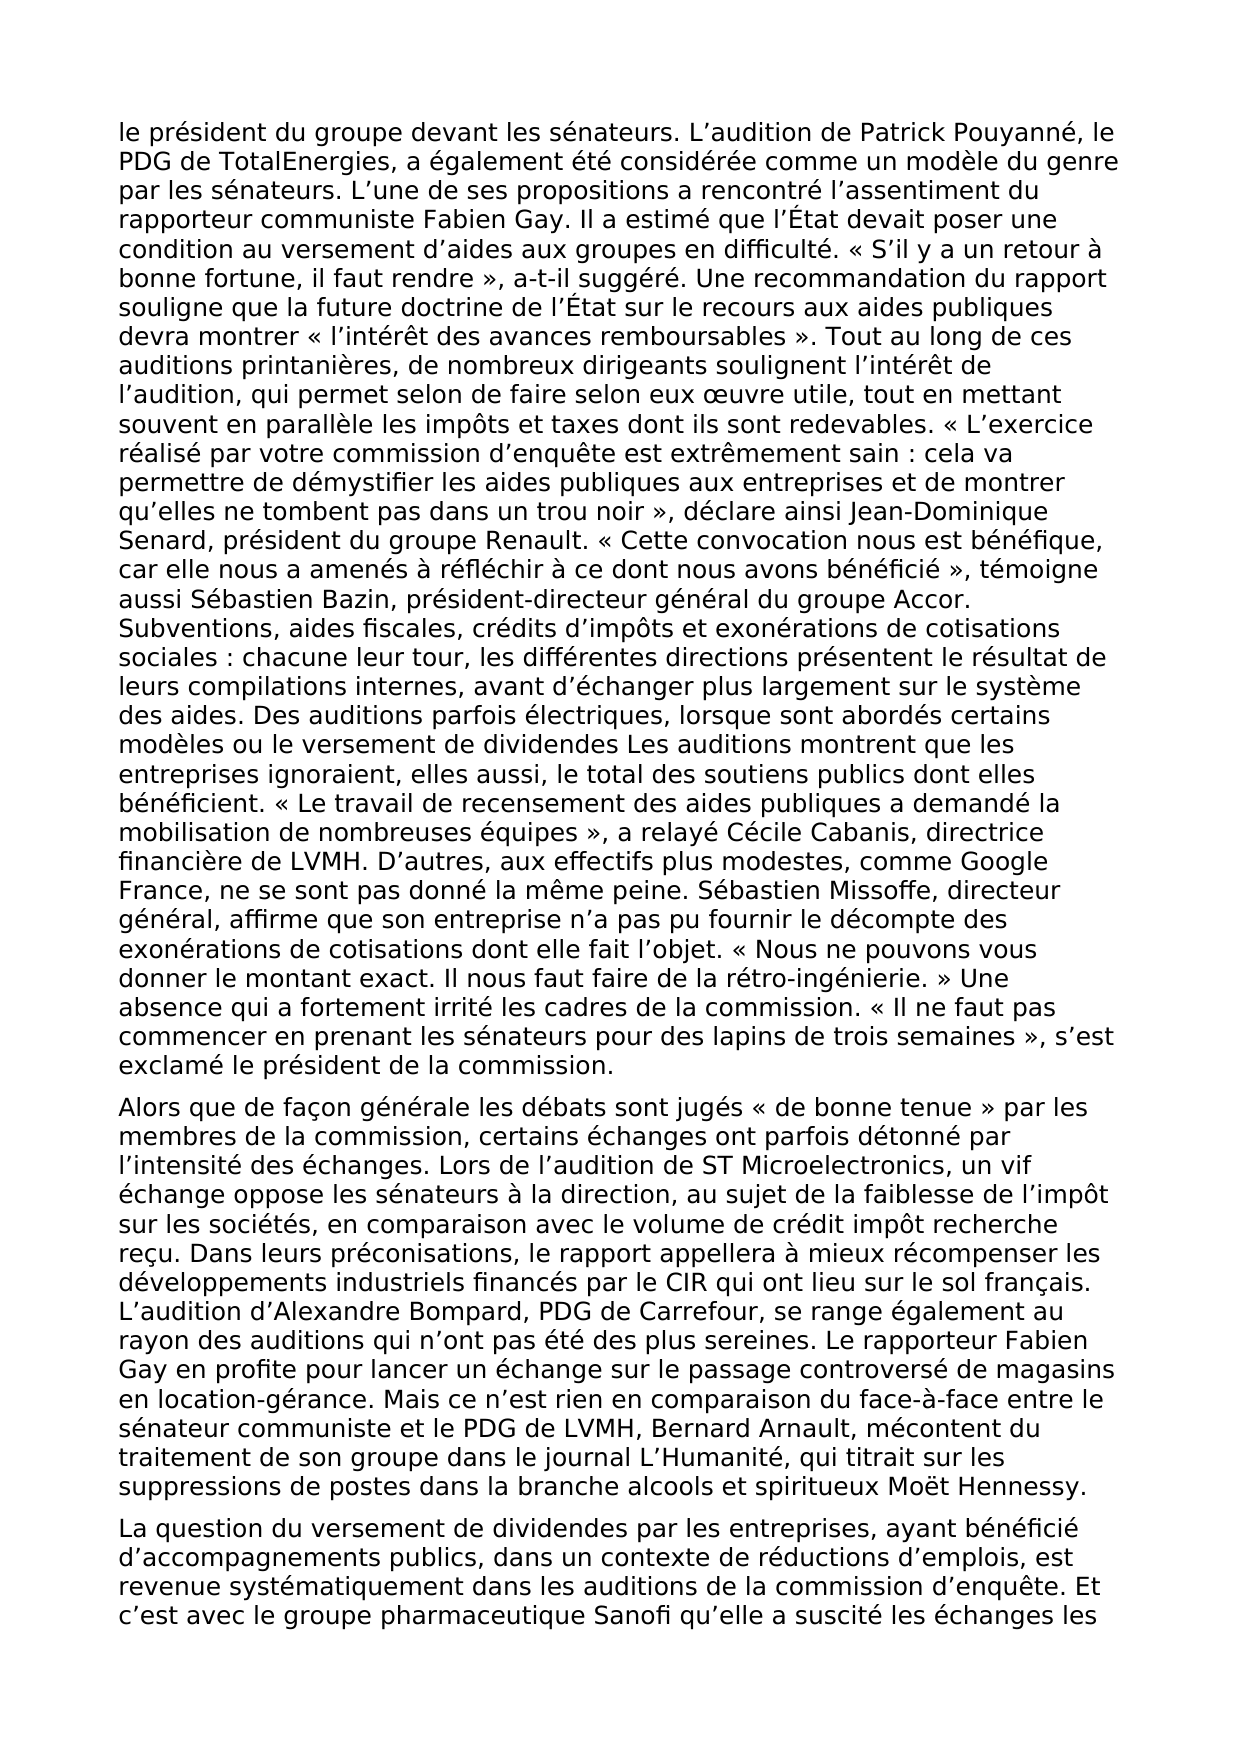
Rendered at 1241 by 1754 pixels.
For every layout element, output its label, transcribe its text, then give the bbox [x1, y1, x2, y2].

text Alors que de façon générale les débats sont jugés « de bonne tenue » par les membres de la commission, certains échanges ont parfois détonné par l’intensité des échanges. Lors de l’audition de ST Microelectronics, un vif échange oppose les sénateurs à la direction, au sujet de la faiblesse de l’impôt sur les sociétés, en comparaison avec le volume de crédit impôt recherche reçu. Dans leurs préconisations, le rapport appellera à mieux récompenser les développements industriels financés par le CIR qui ont lieu sur le sol français. L’audition d’Alexandre Bompard, PDG de Carrefour, se range également au rayon des auditions qui n’ont pas été des plus sereines. Le rapporteur Fabien Gay en profite pour lancer un échange sur le passage controversé de magasins en location-gérance. Mais ce n’est rien en comparaison du face-à-face entre le sénateur communiste et le PDG de LVMH, Bernard Arnault, mécontent du traitement de son groupe dans le journal L’Humanité, qui titrait sur les suppressions de postes dans la branche alcools et spiritueux Moët Hennessy. [118, 1093, 1122, 1501]
text le président du groupe devant les sénateurs. L’audition de Patrick Pouyanné, le PDG de TotalEnergies, a également été considérée comme un modèle du genre par les sénateurs. L’une de ses propositions a rencontré l’assentiment du rapporteur communiste Fabien Gay. Il a estimé que l’État devait poser une condition au versement d’aides aux groupes en difficulté. « S’il y a un retour à bonne fortune, il faut rendre », a-t-il suggéré. Une recommandation du rapport souligne que la future doctrine de l’État sur le recours aux aides publiques devra montrer « l’intérêt des avances remboursables ». Tout au long de ces auditions printanières, de nombreux dirigeants soulignent l’intérêt de l’audition, qui permet selon de faire selon eux œuvre utile, tout en mettant souvent en parallèle les impôts et taxes dont ils sont redevables. « L’exercice réalisé par votre commission d’enquête est extrêmement sain : cela va permettre de démystifier les aides publiques aux entreprises et de montrer qu’elles ne tombent pas dans un trou noir », déclare ainsi Jean-Dominique Senard, président du groupe Renault. « Cette convocation nous est bénéfique, car elle nous a amenés à réfléchir à ce dont nous avons bénéficié », témoigne aussi Sébastien Bazin, président-directeur général du groupe Accor. Subventions, aides fiscales, crédits d’impôts et exonérations de cotisations sociales : chacune leur tour, les différentes directions présentent le résultat de leurs compilations internes, avant d’échanger plus largement sur le système des aides. Des auditions parfois électriques, lorsque sont abordés certains modèles ou le versement de dividendes Les auditions montrent que les entreprises ignoraient, elles aussi, le total des soutiens publics dont elles bénéficient. « Le travail de recensement des aides publiques a demandé la mobilisation de nombreuses équipes », a relayé Cécile Cabanis, directrice financière de LVMH. D’autres, aux effectifs plus modestes, comme Google France, ne se sont pas donné la même peine. Sébastien Missoffe, directeur général, affirme que son entreprise n’a pas pu fournir le décompte des exonérations de cotisations dont elle fait l’objet. « Nous ne pouvons vous donner le montant exact. Il nous faut faire de la rétro-ingénierie. » Une absence qui a fortement irrité les cadres de la commission. « Il ne faut pas commencer en prenant les sénateurs pour des lapins de trois semaines », s’est exclamé le président de la commission. [118, 118, 1122, 1081]
text La question du versement de dividendes par les entreprises, ayant bénéficié d’accompagnements publics, dans un contexte de réductions d’emplois, est revenue systématiquement dans les auditions de la commission d’enquête. Et c’est avec le groupe pharmaceutique Sanofi qu’elle a suscité les échanges les [118, 1514, 1122, 1631]
